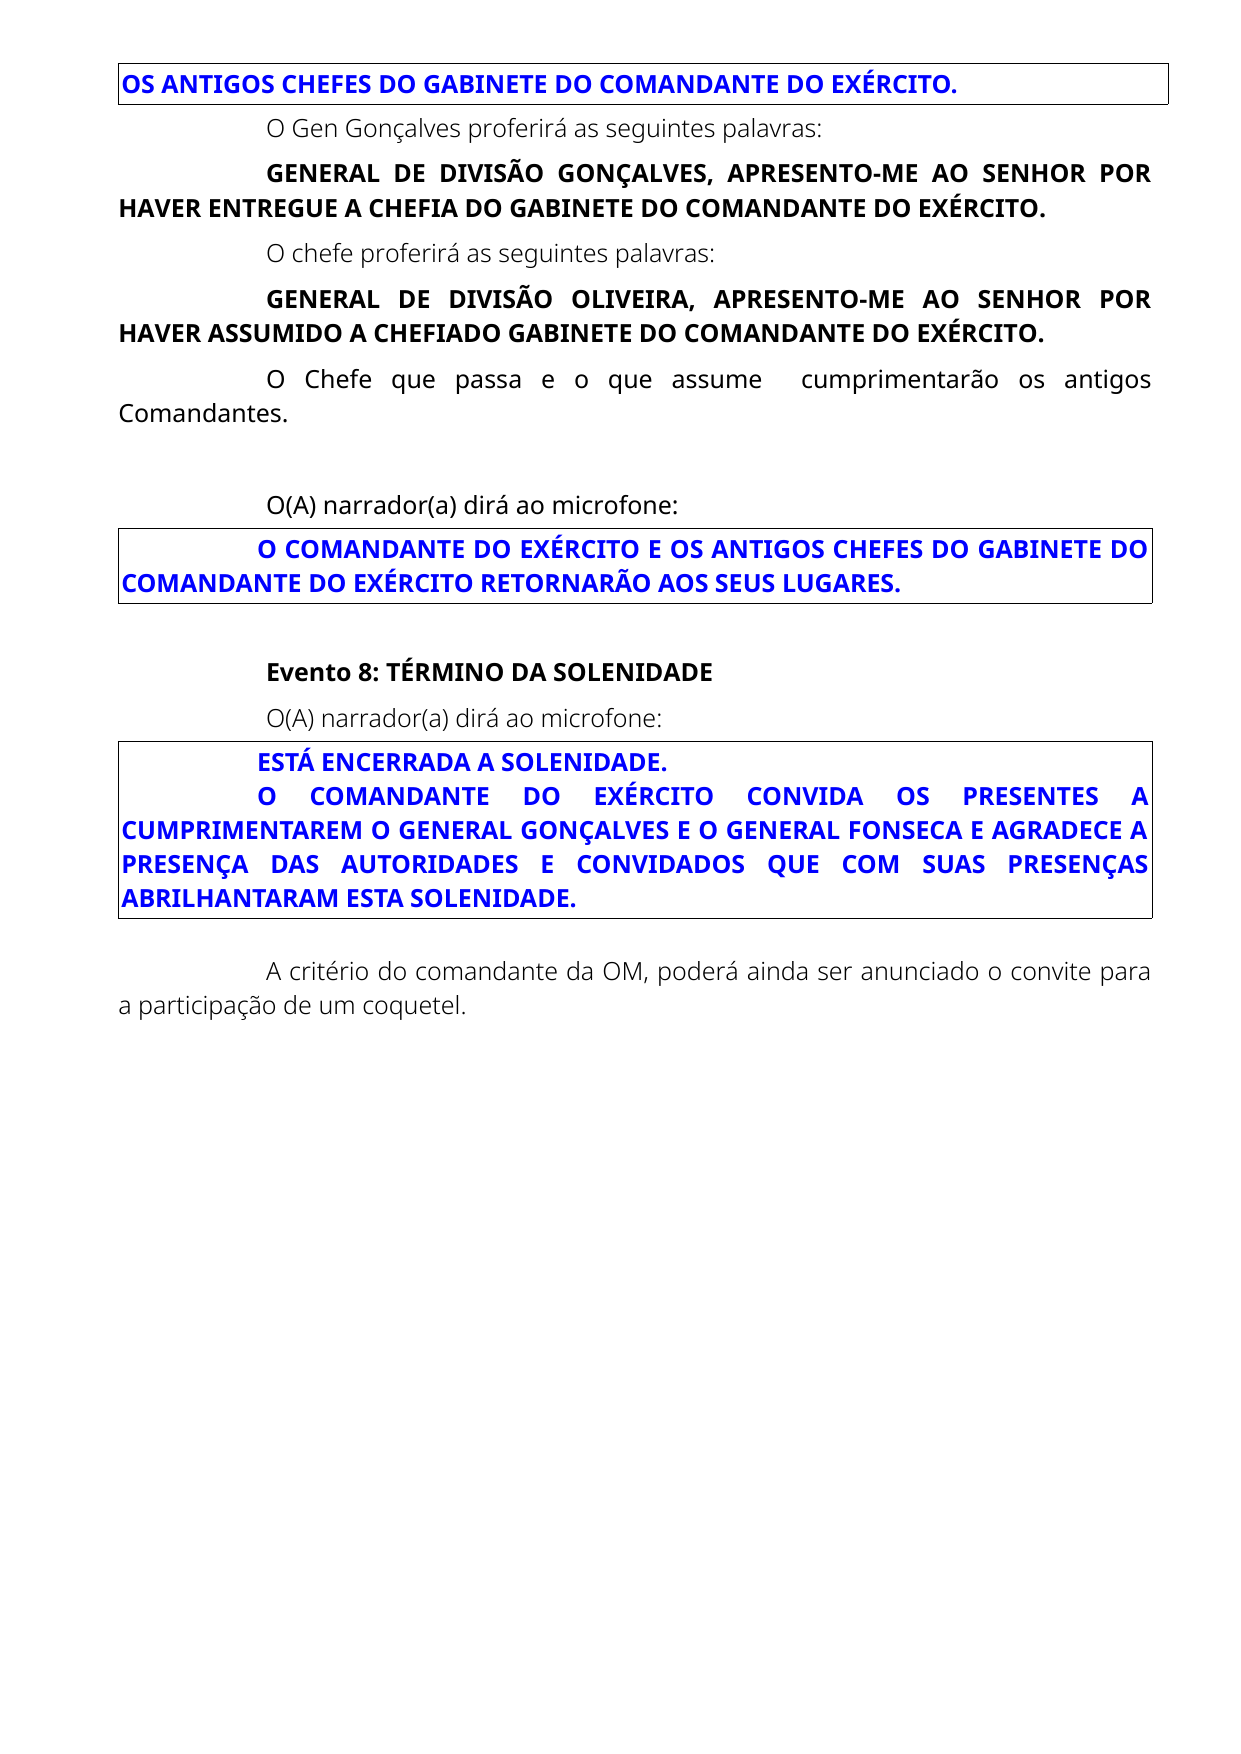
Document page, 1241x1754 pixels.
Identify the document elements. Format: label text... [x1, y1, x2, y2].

text O chefe proferirá as seguintes palavras: [118, 236, 1152, 270]
table_header ESTÁ ENCERRADA A SOLENIDADE. O COMANDANTE DO EXÉRCITO CONVIDA OS PRESENTES A CUMPRIMENTAREM O GENERAL GONÇALVES E O GENERAL FONSECA E AGRADECE A PRESENÇA DAS AUTORIDADES E CONVIDADOS QUE COM SUAS PRESENÇAS ABRILHANTARAM ESTA SOLENIDADE. [119, 742, 1152, 917]
text A critério do comandante da OM, poderá ainda ser anunciado o convite para a participação de um coquetel. [118, 953, 1152, 1022]
text GENERAL DE DIVISÃO OLIVEIRA, APRESENTO-ME AO SENHOR POR HAVER ASSUMIDO A CHEFIADO GABINETE DO COMANDANTE DO EXÉRCITO. [118, 282, 1152, 350]
text Evento 8: TÉRMINO DA SOLENIDADE [118, 655, 1152, 689]
text O Gen Gonçalves proferirá as seguintes palavras: [118, 110, 1152, 144]
text O Chefe que passa e o que assume cumprimentarão os antigos Comandantes. [118, 362, 1152, 430]
text O(A) narrador(a) dirá ao microfone: [118, 488, 1152, 522]
table_header O COMANDANTE DO EXÉRCITO E OS ANTIGOS CHEFES DO GABINETE DO COMANDANTE DO EXÉRCITO RETORNARÃO AOS SEUS LUGARES. [119, 529, 1152, 602]
table_header OS ANTIGOS CHEFES DO GABINETE DO COMANDANTE DO EXÉRCITO. [119, 64, 1168, 104]
text O(A) narrador(a) dirá ao microfone: [118, 701, 1152, 735]
text GENERAL DE DIVISÃO GONÇALVES, APRESENTO-ME AO SENHOR POR HAVER ENTREGUE A CHEFIA DO GABINETE DO COMANDANTE DO EXÉRCITO. [118, 156, 1152, 224]
